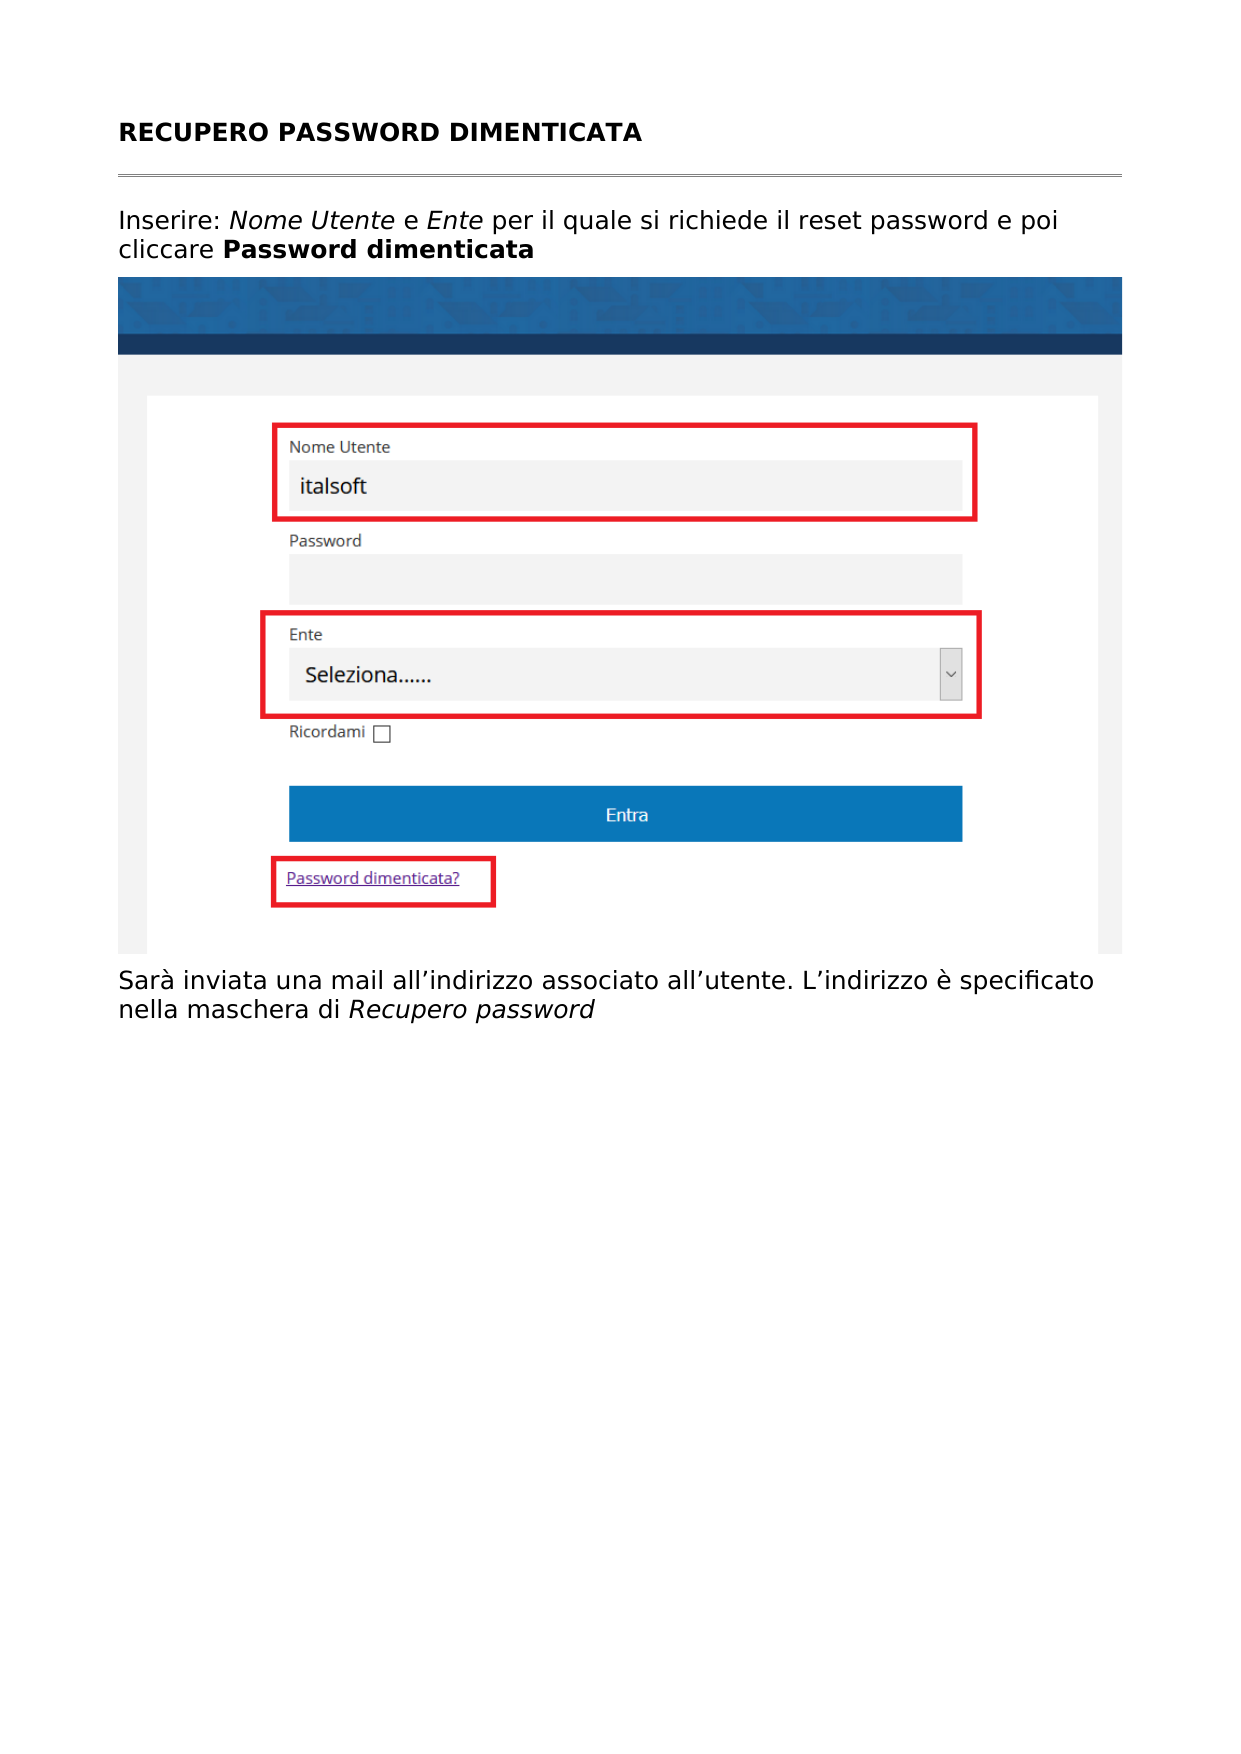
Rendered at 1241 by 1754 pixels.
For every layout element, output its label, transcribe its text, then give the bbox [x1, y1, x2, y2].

text Inserire: Nome Utente e Ente per il quale si richiede il reset password e poi cliccare Password dimenticata [118, 206, 1122, 264]
picture [118, 277, 1123, 954]
text Sarà inviata una mail all’indirizzo associato all’utente. L’indirizzo è specificato nella maschera di Recupero password [118, 966, 1122, 1024]
text RECUPERO PASSWORD DIMENTICATA [118, 118, 1122, 147]
